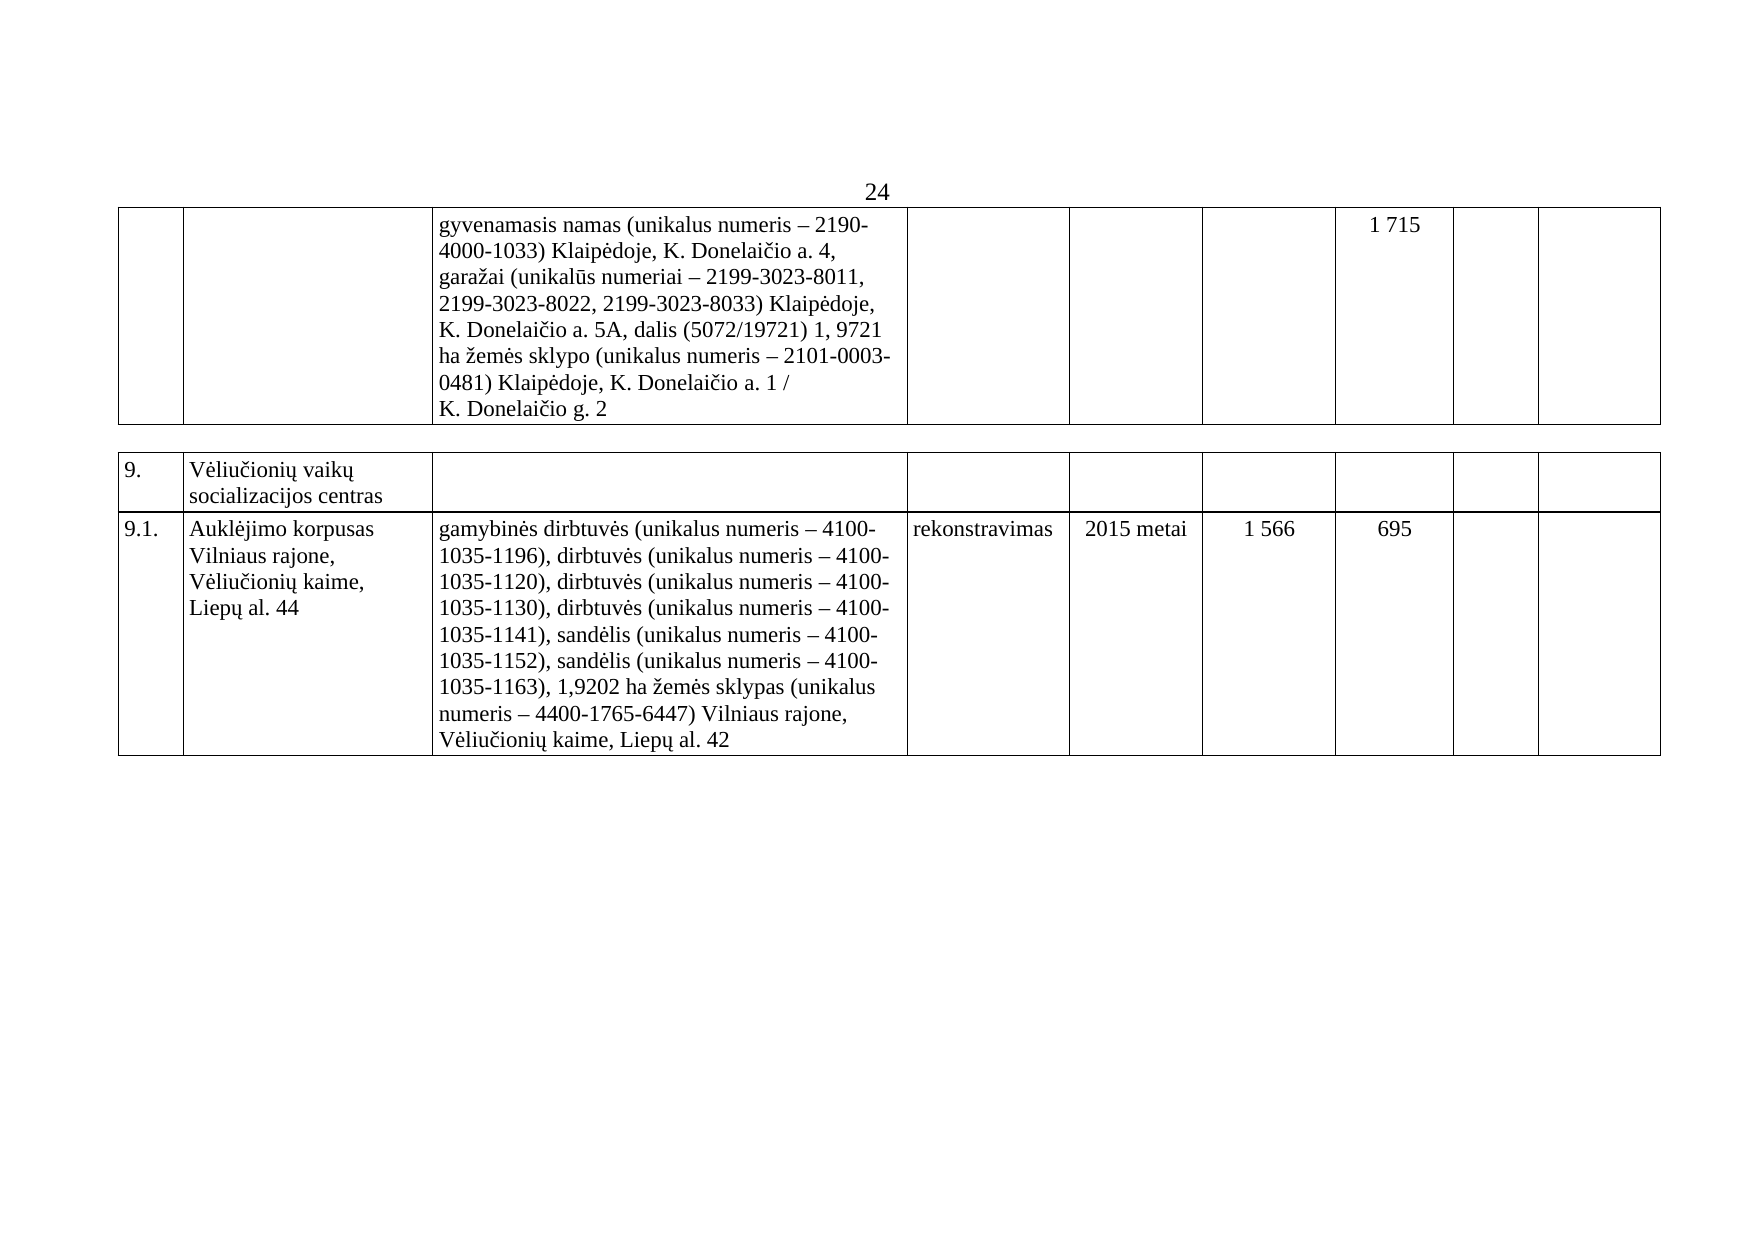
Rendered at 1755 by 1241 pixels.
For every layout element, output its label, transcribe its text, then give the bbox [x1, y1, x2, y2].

table_header [1336, 453, 1453, 511]
table_cell Auklėjimo korpusas Vilniaus rajone, Vėliučionių kaime, Liepų al. 44 [184, 513, 432, 755]
table_header [1203, 453, 1335, 511]
table_header [908, 453, 1069, 511]
table_cell [908, 208, 1069, 424]
table_cell rekonstravimas [908, 513, 1069, 755]
table_cell [1539, 513, 1660, 755]
table_cell gyvenamasis namas (unikalus numeris – 2190-4000-1033) Klaipėdoje, K. Donelaičio a. 4, garažai (unikalūs numeriai – 2199-3023-8011, 2199-3023-8022, 2199-3023-8033) Klaipėdoje, K. Donelaičio a. 5A, dalis (5072/19721) 1, 9721 ha žemės sklypo (unikalus numeris – 2101-0003-0481) Klaipėdoje, K. Donelaičio a. 1 / K. Donelaičio g. 2 [433, 208, 907, 424]
table_cell [119, 208, 183, 424]
table_header [433, 453, 907, 511]
table_cell gamybinės dirbtuvės (unikalus numeris – 4100-1035-1196), dirbtuvės (unikalus numeris – 4100-1035-1120), dirbtuvės (unikalus numeris – 4100-1035-1130), dirbtuvės (unikalus numeris – 4100-1035-1141), sandėlis (unikalus numeris – 4100-1035-1152), sandėlis (unikalus numeris – 4100-1035-1163), 1,9202 ha žemės sklypas (unikalus numeris – 4400-1765-6447) Vilniaus rajone, Vėliučionių kaime, Liepų al. 42 [433, 513, 907, 755]
table_header [1454, 453, 1538, 511]
table_cell [1203, 208, 1335, 424]
table_cell 1 566 [1203, 513, 1335, 755]
table_cell 1 715 [1336, 208, 1453, 424]
table_header 9. [119, 453, 183, 511]
table_cell 9.1. [119, 513, 183, 755]
table_header [1539, 453, 1660, 511]
table_header Vėliučionių vaikų socializacijos centras [184, 453, 432, 511]
table_cell [1454, 513, 1538, 755]
table_cell [1070, 208, 1202, 424]
table_cell 2015 metai [1070, 513, 1202, 755]
table_header [1070, 453, 1202, 511]
table_cell 695 [1336, 513, 1453, 755]
table_cell [1454, 208, 1538, 424]
table_cell [184, 208, 432, 424]
table_cell [1539, 208, 1660, 424]
